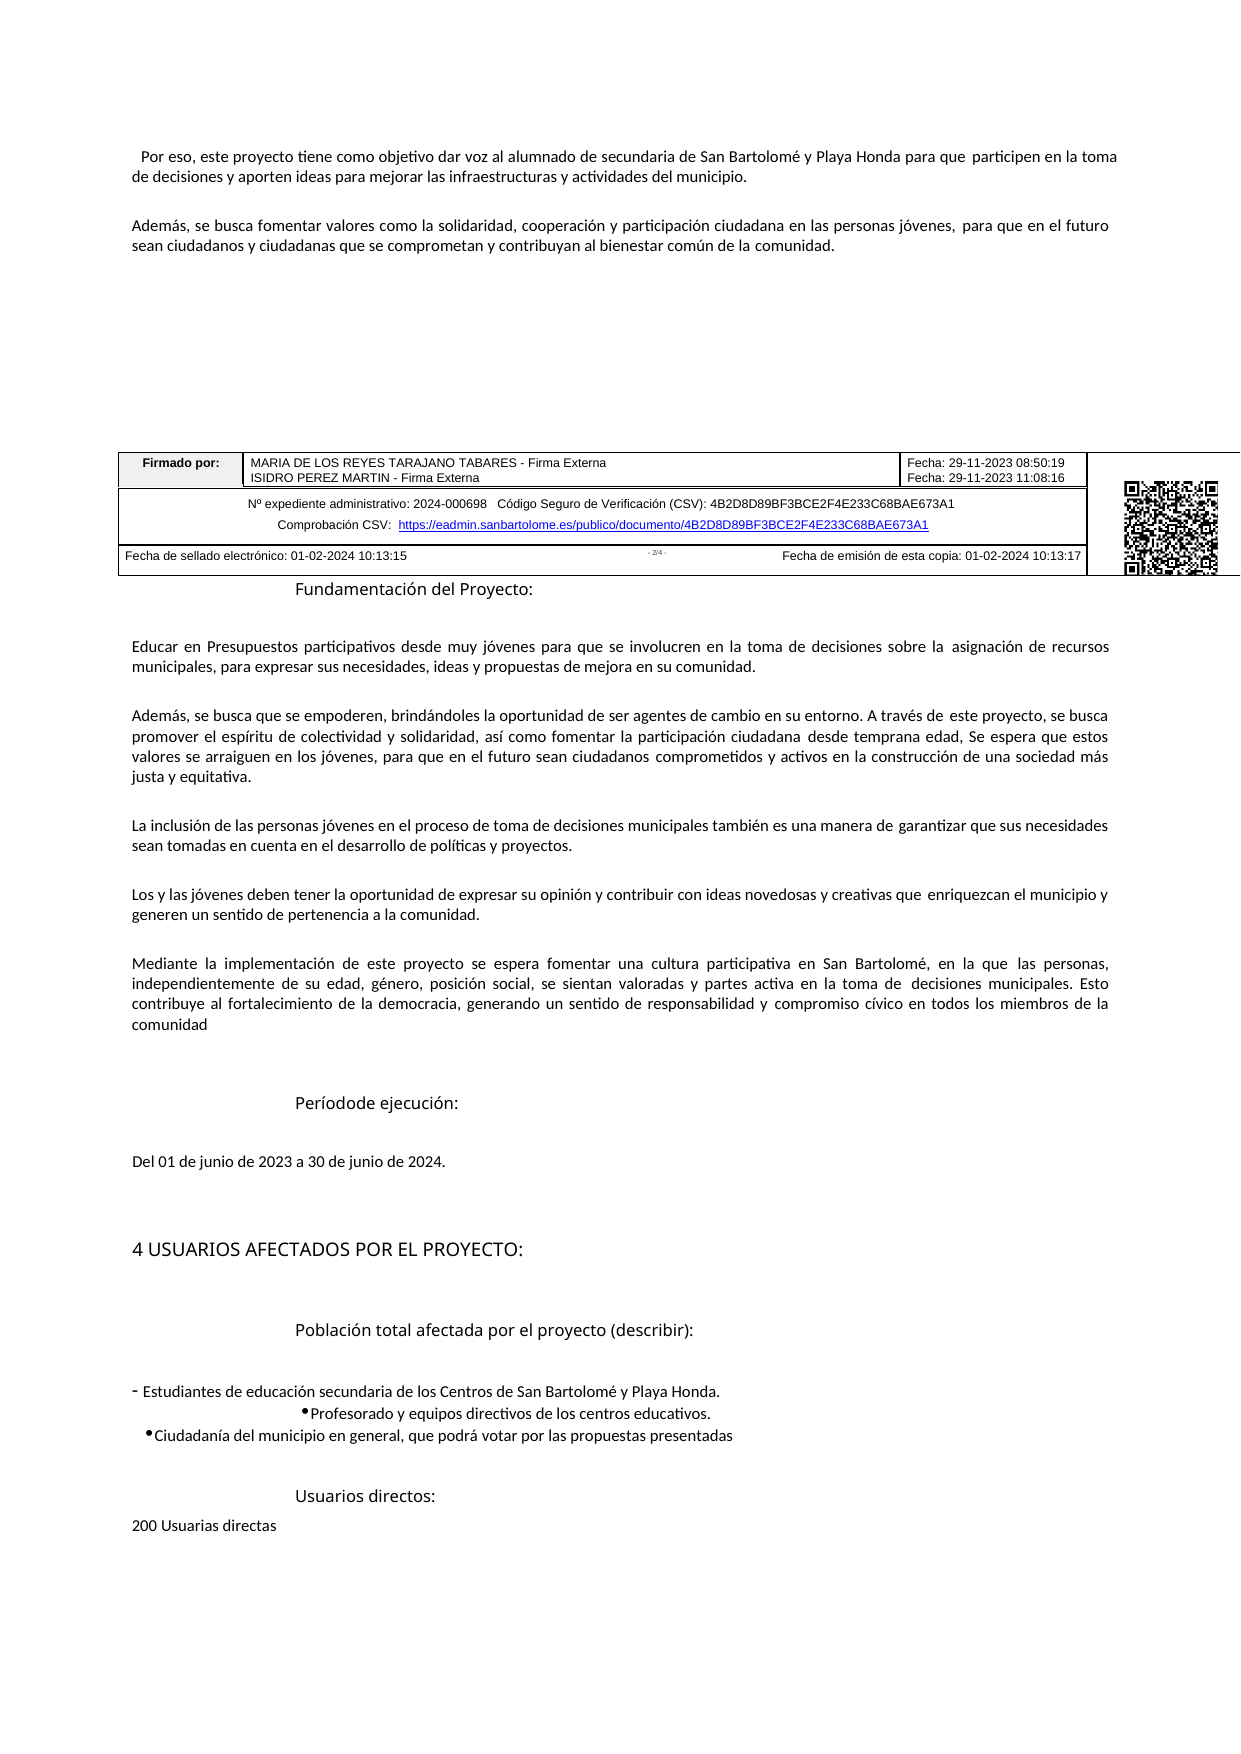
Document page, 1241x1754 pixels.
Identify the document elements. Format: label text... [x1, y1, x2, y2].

text 200 Usuarias directas [132, 1515, 1122, 1535]
text Los y las jóvenes deben tener la oportunidad de expresar su opinión y contribuir con ideas novedosas y creativas que enriquezcan el municipio y generen un sentido de pertenencia a la comunidad. [132, 884, 1108, 925]
text 4 USUARIOS AFECTADOS POR EL PROYECTO: [132, 1236, 1122, 1262]
table_header [1088, 453, 1240, 575]
table_cell Fecha de sellado electrónico: 01-02-2024 10:13:15 - 2/4 - Fecha de emisión de esta copia: 01-02-2024 10:13:17 [119, 546, 1086, 575]
list Profesorado y equipos directivos de los centros educativos. [301, 1403, 1122, 1424]
table_cell Nº expediente administrativo: 2024-000698 Código Seguro de Verificación (CSV): 4B2D8D89BF3BCE2F4E233C68BAE673A1 Comprobación CSV: https://eadmin.sanbartolome.es/publico/documento/4B2D8D89BF3BCE2F4E233C68BAE673A1 [119, 489, 1086, 544]
text Del 01 de junio de 2023 a 30 de junio de 2024. [132, 1151, 1122, 1172]
text Población total afectada por el proyecto (describir): [295, 1319, 905, 1341]
table_header Fecha: 29-11-2023 08:50:19 Fecha: 29-11-2023 11:08:16 [901, 453, 1086, 486]
list Ciudadanía del municipio en general, que podrá votar por las propuestas presentadas [145, 1425, 1122, 1446]
table_header MARIA DE LOS REYES TARAJANO TABARES - Firma Externa ISIDRO PEREZ MARTIN - Firma Externa [244, 453, 899, 486]
text Mediante la implementación de este proyecto se espera fomentar una cultura participativa en San Bartolomé, en la que las personas, independientemente de su edad, género, posición social, se sientan valoradas y partes activa en la toma de decisiones municipales. Esto contribuye al fortalecimiento de la democracia, generando un sentido de responsabilidad y compromiso cívico en todos los miembros de la comunidad [132, 953, 1109, 1034]
text Además, se busca que se empoderen, brindándoles la oportunidad de ser agentes de cambio en su entorno. A través de este proyecto, se busca promover el espíritu de colectividad y solidaridad, así como fomentar la participación ciudadana desde temprana edad, Se espera que estos valores se arraiguen en los jóvenes, para que en el futuro sean ciudadanos comprometidos y activos en la construcción de una sociedad más justa y equitativa. [132, 706, 1108, 787]
text Educar en Presupuestos participativos desde muy jóvenes para que se involucren en la toma de decisiones sobre la asignación de recursos municipales, para expresar sus necesidades, ideas y propuestas de mejora en su comunidad. [132, 636, 1109, 677]
text Usuarios directos: [295, 1484, 905, 1507]
text La inclusión de las personas jóvenes en el proceso de toma de decisiones municipales también es una manera de garantizar que sus necesidades sean tomadas en cuenta en el desarrollo de políticas y proyectos. [132, 815, 1108, 856]
text Además, se busca fomentar valores como la solidaridad, cooperación y participación ciudadana en las personas jóvenes, para que en el futuro sean ciudadanos y ciudadanas que se comprometan y contribuyan al bienestar común de la comunidad. [132, 215, 1109, 256]
text - Estudiantes de educación secundaria de los Centros de San Bartolomé y Playa Honda. [132, 1377, 1122, 1403]
text Por eso, este proyecto tiene como objetivo dar voz al alumnado de secundaria de San Bartolomé y Playa Honda para que participen en la toma de decisiones y aporten ideas para mejorar las infraestructuras y actividades del municipio. [132, 146, 1118, 187]
text Fundamentación del Proyecto: [295, 577, 905, 600]
table_header Firmado por: [119, 453, 242, 484]
text Períodode ejecución: [295, 1092, 905, 1114]
